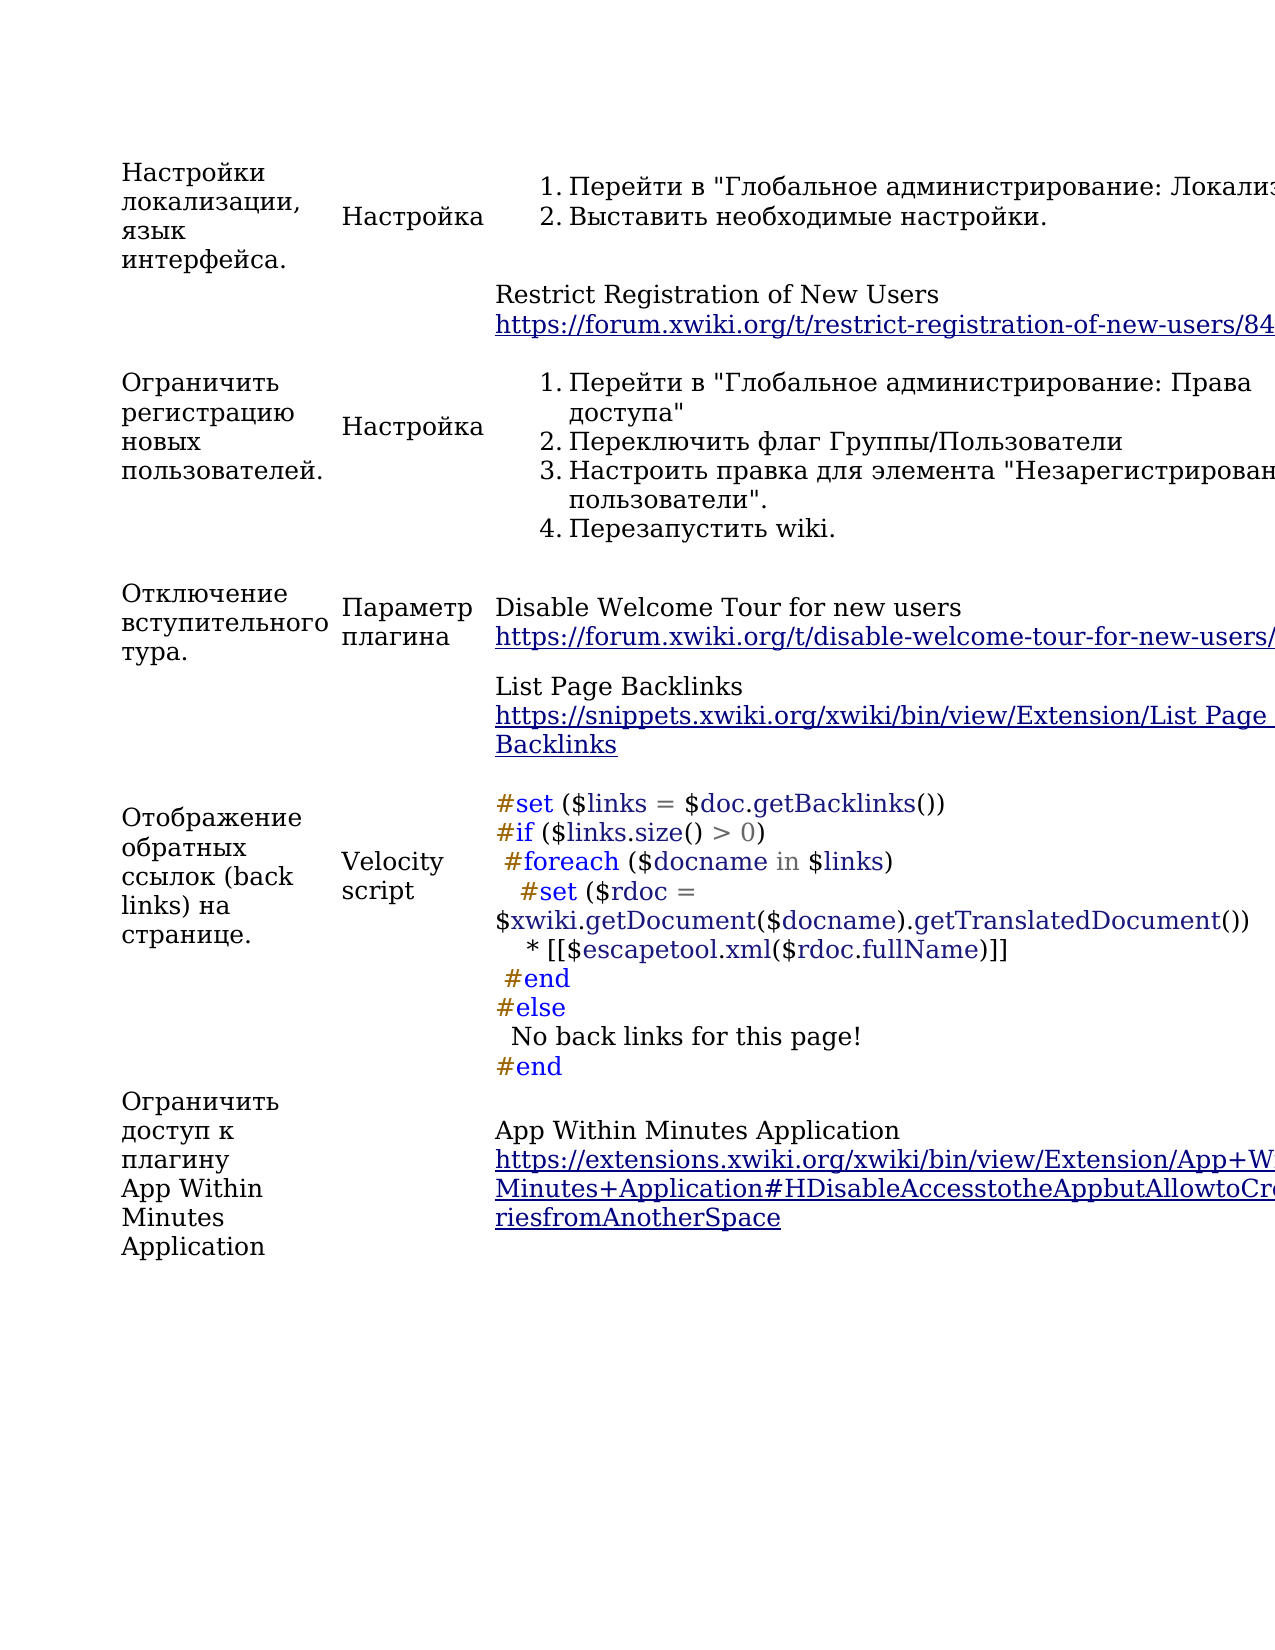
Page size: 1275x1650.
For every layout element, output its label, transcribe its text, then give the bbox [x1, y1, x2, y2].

table_cell Настройка [339, 278, 492, 576]
table_cell Ограничить регистрацию новых пользователей. [118, 278, 338, 576]
table_cell Disable Welcome Tour for new users https://forum.xwiki.org/t/disable-welcome-tour-for-new-users/62 [492, 576, 1275, 669]
table_cell [339, 1084, 492, 1264]
table_cell Отображение обратных ссылок (back links) на странице. [118, 669, 338, 1084]
table_cell List Page Backlinks https://snippets.xwiki.org/xwiki/bin/view/Extension/List Page Backlinks #set ($links = $doc.getBacklinks()) #if ($links.size() > 0) #foreach ($docname in $links) #set ($rdoc = $xwiki.getDocument($docname).getTranslatedDocument()) * [[$escapetool.xml($rdoc.fullName)]] #end #else No back links for this page! #end [492, 669, 1275, 1084]
table_header Настройки локализации, язык интерфейса. [118, 155, 338, 278]
table_cell Ограничить доступ к плагину App Within Minutes Application [118, 1084, 338, 1264]
table_cell Restrict Registration of New Users https://forum.xwiki.org/t/restrict-registration-of-new-users/84 Перейти в "Глобальное администрирование: Права доступа" Переключить флаг Группы/Пользователи Настроить правка для элемента "Незарегистрированные пользователи". Перезапустить wiki. [492, 278, 1275, 576]
table_cell App Within Minutes Application https://extensions.xwiki.org/xwiki/bin/view/Extension/App+Within+Minutes+Application#HDisableAccesstotheAppbutAllowtoCreateEntriesfromAnotherSpace [492, 1084, 1275, 1264]
table_header Настройка [339, 155, 492, 278]
table_cell Velocity script [339, 669, 492, 1084]
table_cell Отключение вступительного тура. [118, 576, 338, 669]
table_header Перейти в "Глобальное администрирование: Локализация" Выставить необходимые настройки. [492, 155, 1275, 278]
table_cell Параметр плагина [339, 576, 492, 669]
